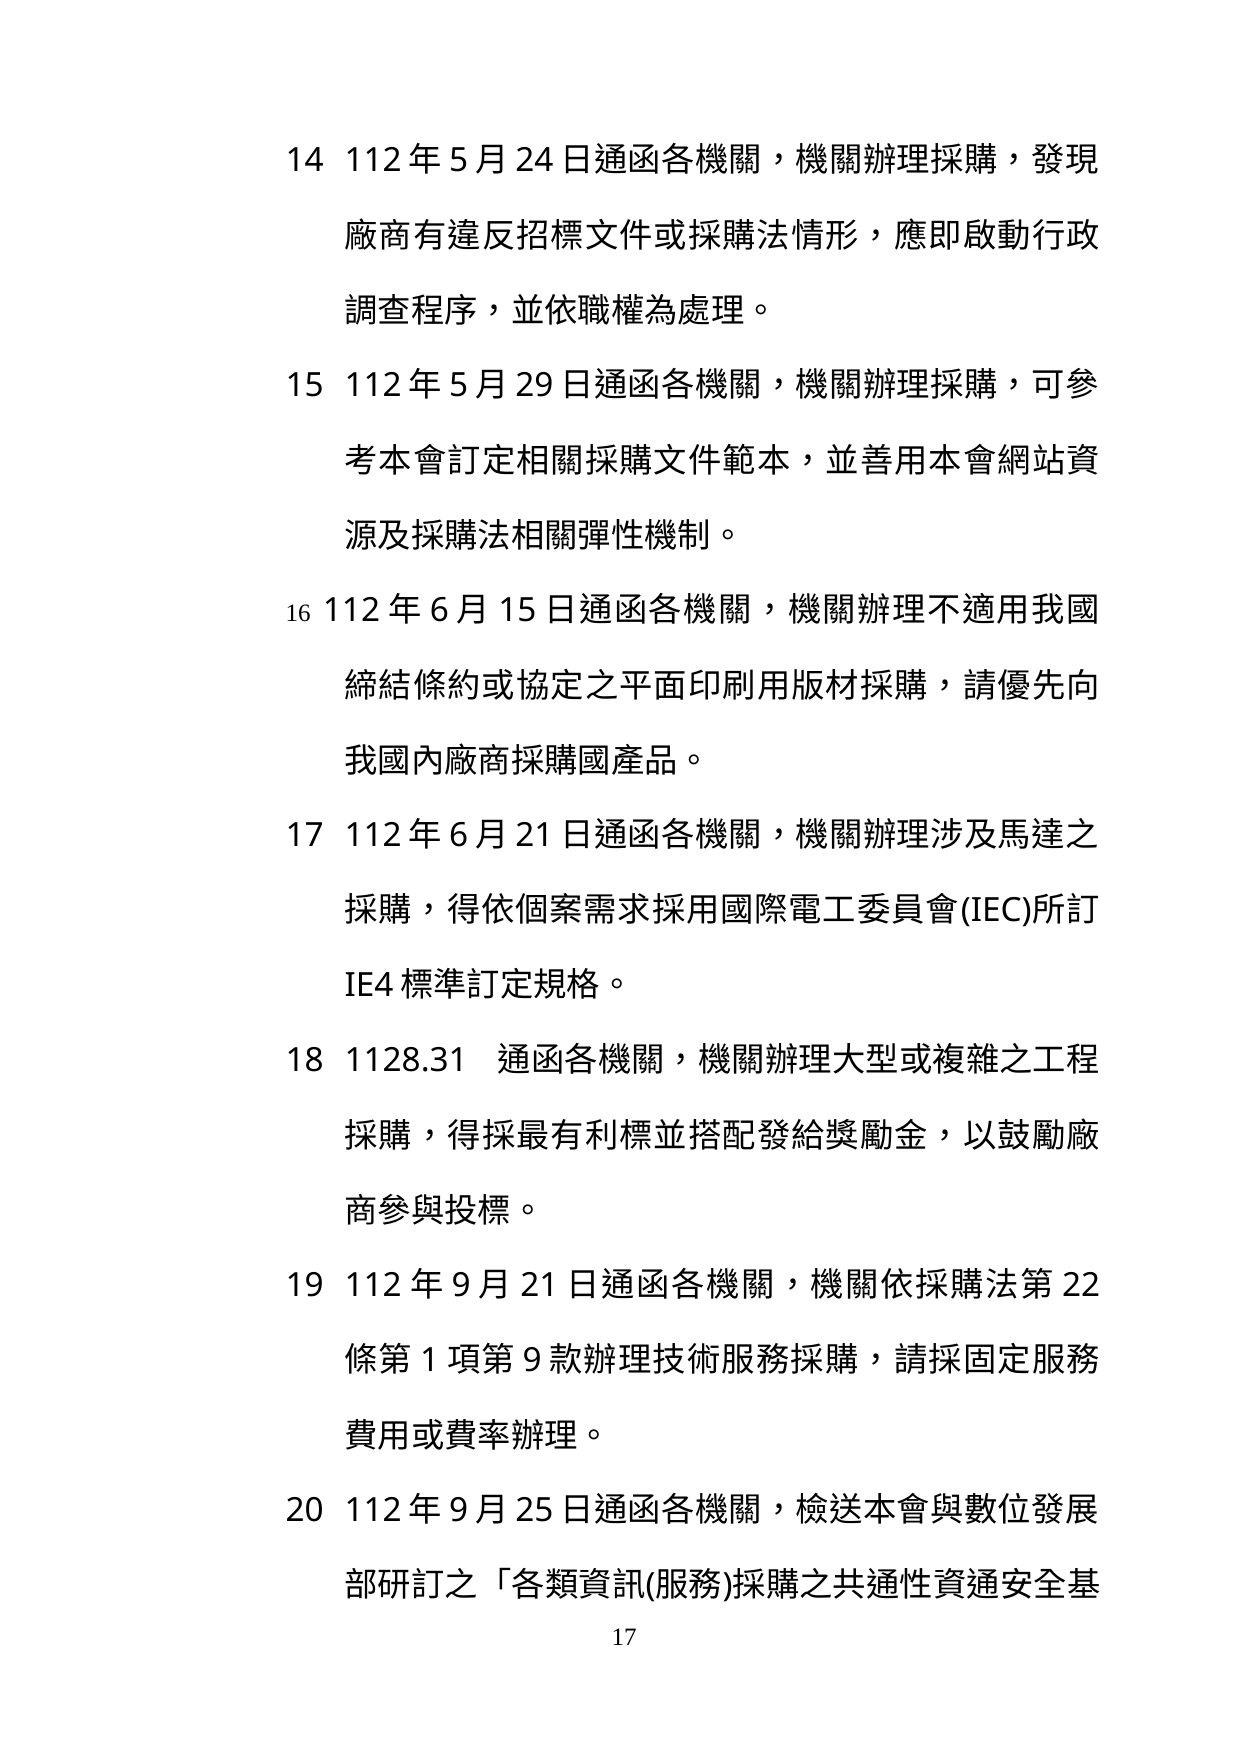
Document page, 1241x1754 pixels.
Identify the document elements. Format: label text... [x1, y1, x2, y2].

list 112年5月24日通函各機關，機關辦理採購，發現廠商有違反招標文件或採購法情形，應即啟動行政調查程序，並依職權為處理。 [285, 120, 1100, 345]
list 112年9月21日通函各機關，機關依採購法第22條第1項第9款辦理技術服務採購，請採固定服務費用或費率辦理。 [285, 1245, 1100, 1470]
list 112年5月29日通函各機關，機關辦理採購，可參考本會訂定相關採購文件範本，並善用本會網站資源及採購法相關彈性機制。 [285, 345, 1100, 570]
list 112年6月15日通函各機關，機關辦理不適用我國締結條約或協定之平面印刷用版材採購，請優先向我國內廠商採購國產品。 [285, 570, 1100, 795]
list 112年6月21日通函各機關，機關辦理涉及馬達之採購，得依個案需求採用國際電工委員會(IEC)所訂IE4標準訂定規格。 [285, 795, 1100, 1020]
list 1128.31 通函各機關，機關辦理大型或複雜之工程採購，得採最有利標並搭配發給獎勵金，以鼓勵廠商參與投標。 [285, 1020, 1100, 1245]
list 112年9月25日通函各機關，檢送本會與數位發展部研訂之「各類資訊(服務)採購之共通性資通安全基本要求參考一覽表」及「資訊服務採購作業指引」。 [285, 1470, 1100, 1620]
